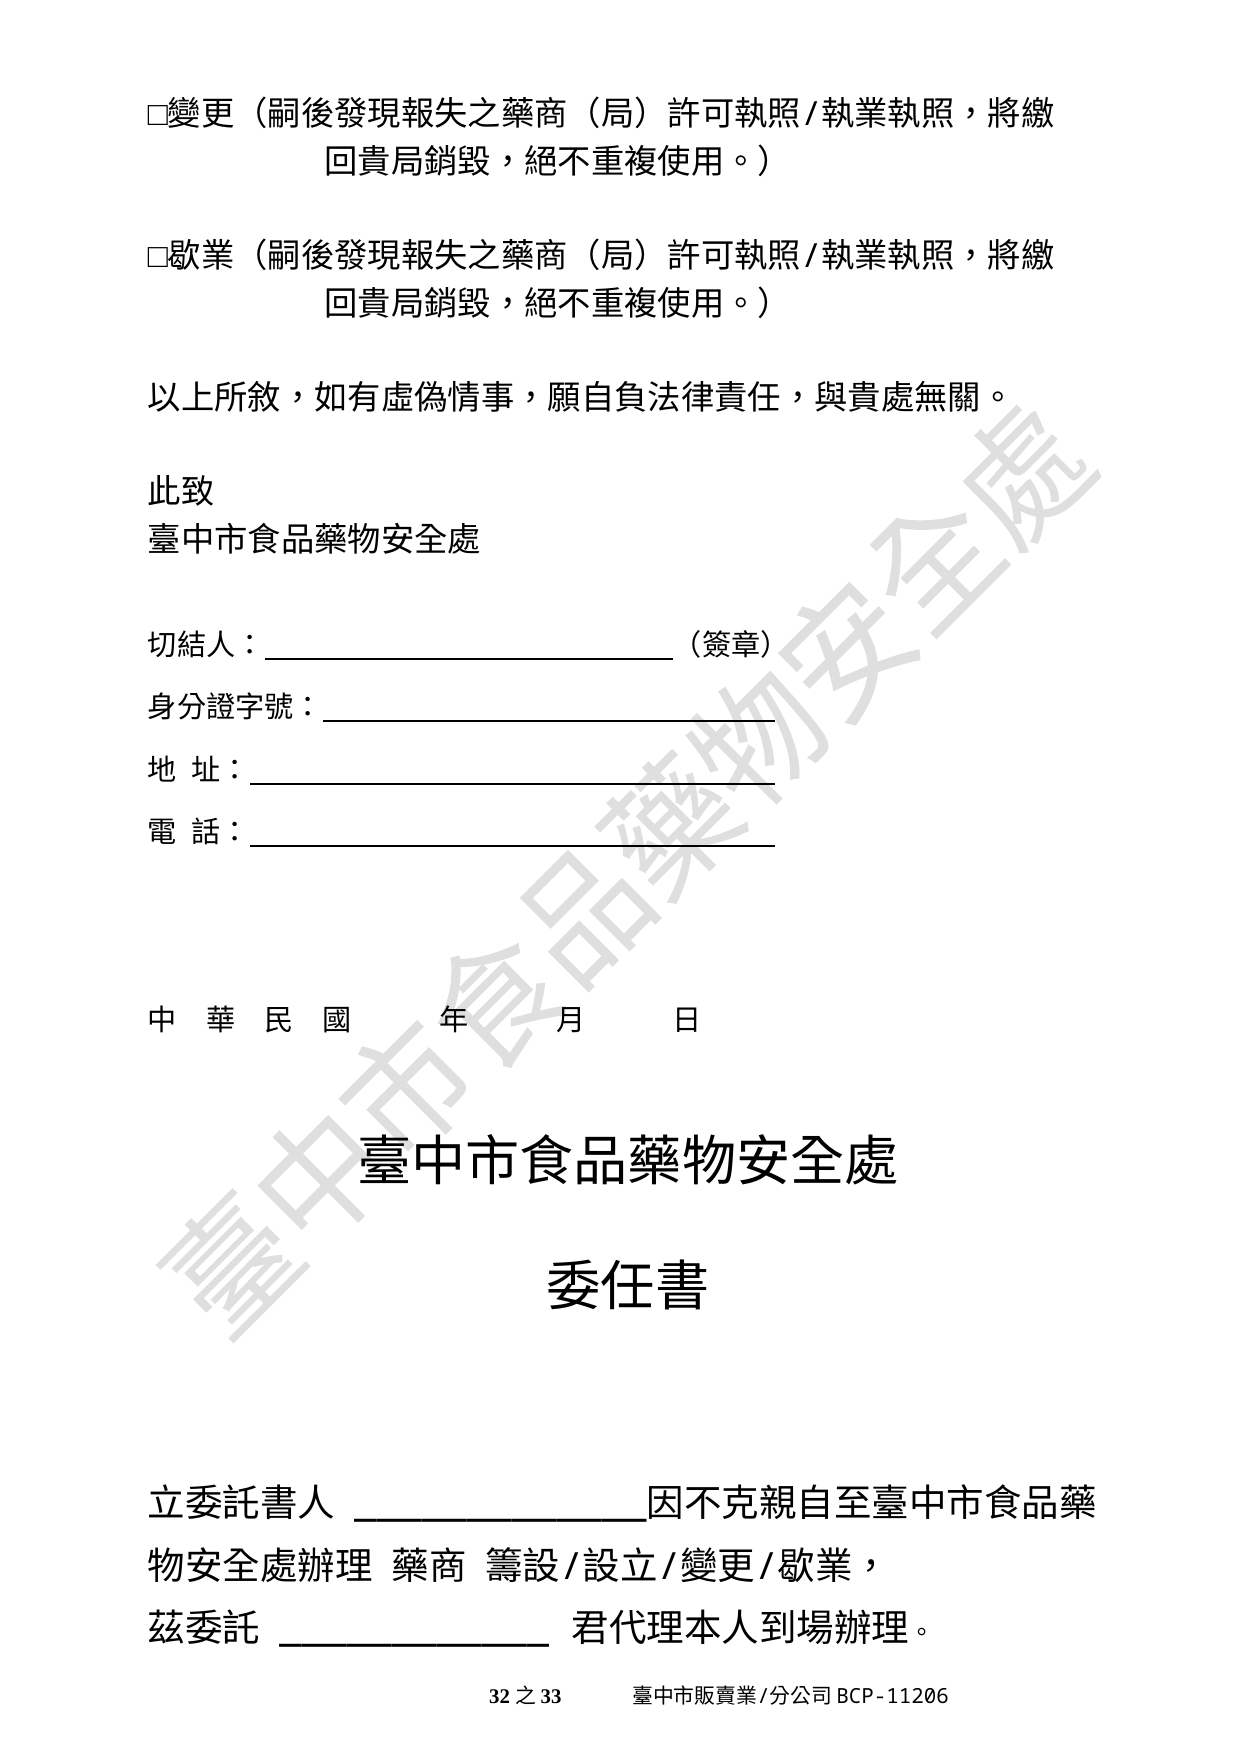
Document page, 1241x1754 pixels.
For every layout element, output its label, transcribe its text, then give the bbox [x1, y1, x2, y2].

text 月 日 [491, 976, 1107, 1038]
text □歇業（嗣後發現報失之藥商（局）許可執照/執業執照，將繳 回貴局銷毀，絕不重複使用。） [148, 229, 1107, 326]
text 臺中市食品藥物安全處 [148, 1084, 1107, 1209]
text [455, 976, 487, 1008]
text 臺中市食品藥物安全處 [148, 513, 961, 561]
text 中 華 民 國 年 [148, 976, 480, 1038]
text [838, 663, 867, 676]
text 委任書 [148, 1209, 1107, 1334]
text 此致 [148, 464, 992, 513]
text □變更（嗣後發現報失之藥商（局）許可執照/執業執照，將繳 回貴局銷毀，絕不重複使用。） [148, 86, 1107, 183]
text 身分證字號： [148, 663, 866, 726]
text [724, 726, 1107, 788]
text 電 話： [148, 788, 1107, 851]
text 立委託書人 _____________因不克親自至臺中市食品藥物安全處辦理 藥商 籌設/設立/變更/歇業， 茲委託 ____________ 君代理本人到場辦理。 [148, 1459, 1107, 1646]
text [976, 464, 1107, 513]
text [479, 985, 520, 1027]
text 地 址： [148, 726, 736, 788]
text [857, 663, 1107, 726]
text 切結人： （簽章） [148, 601, 829, 663]
text [935, 513, 1107, 561]
text [792, 601, 1108, 663]
text 以上所敘，如有虛偽情事，願自負法律責任，與貴處無關。 [148, 371, 1107, 419]
text [467, 976, 508, 1015]
